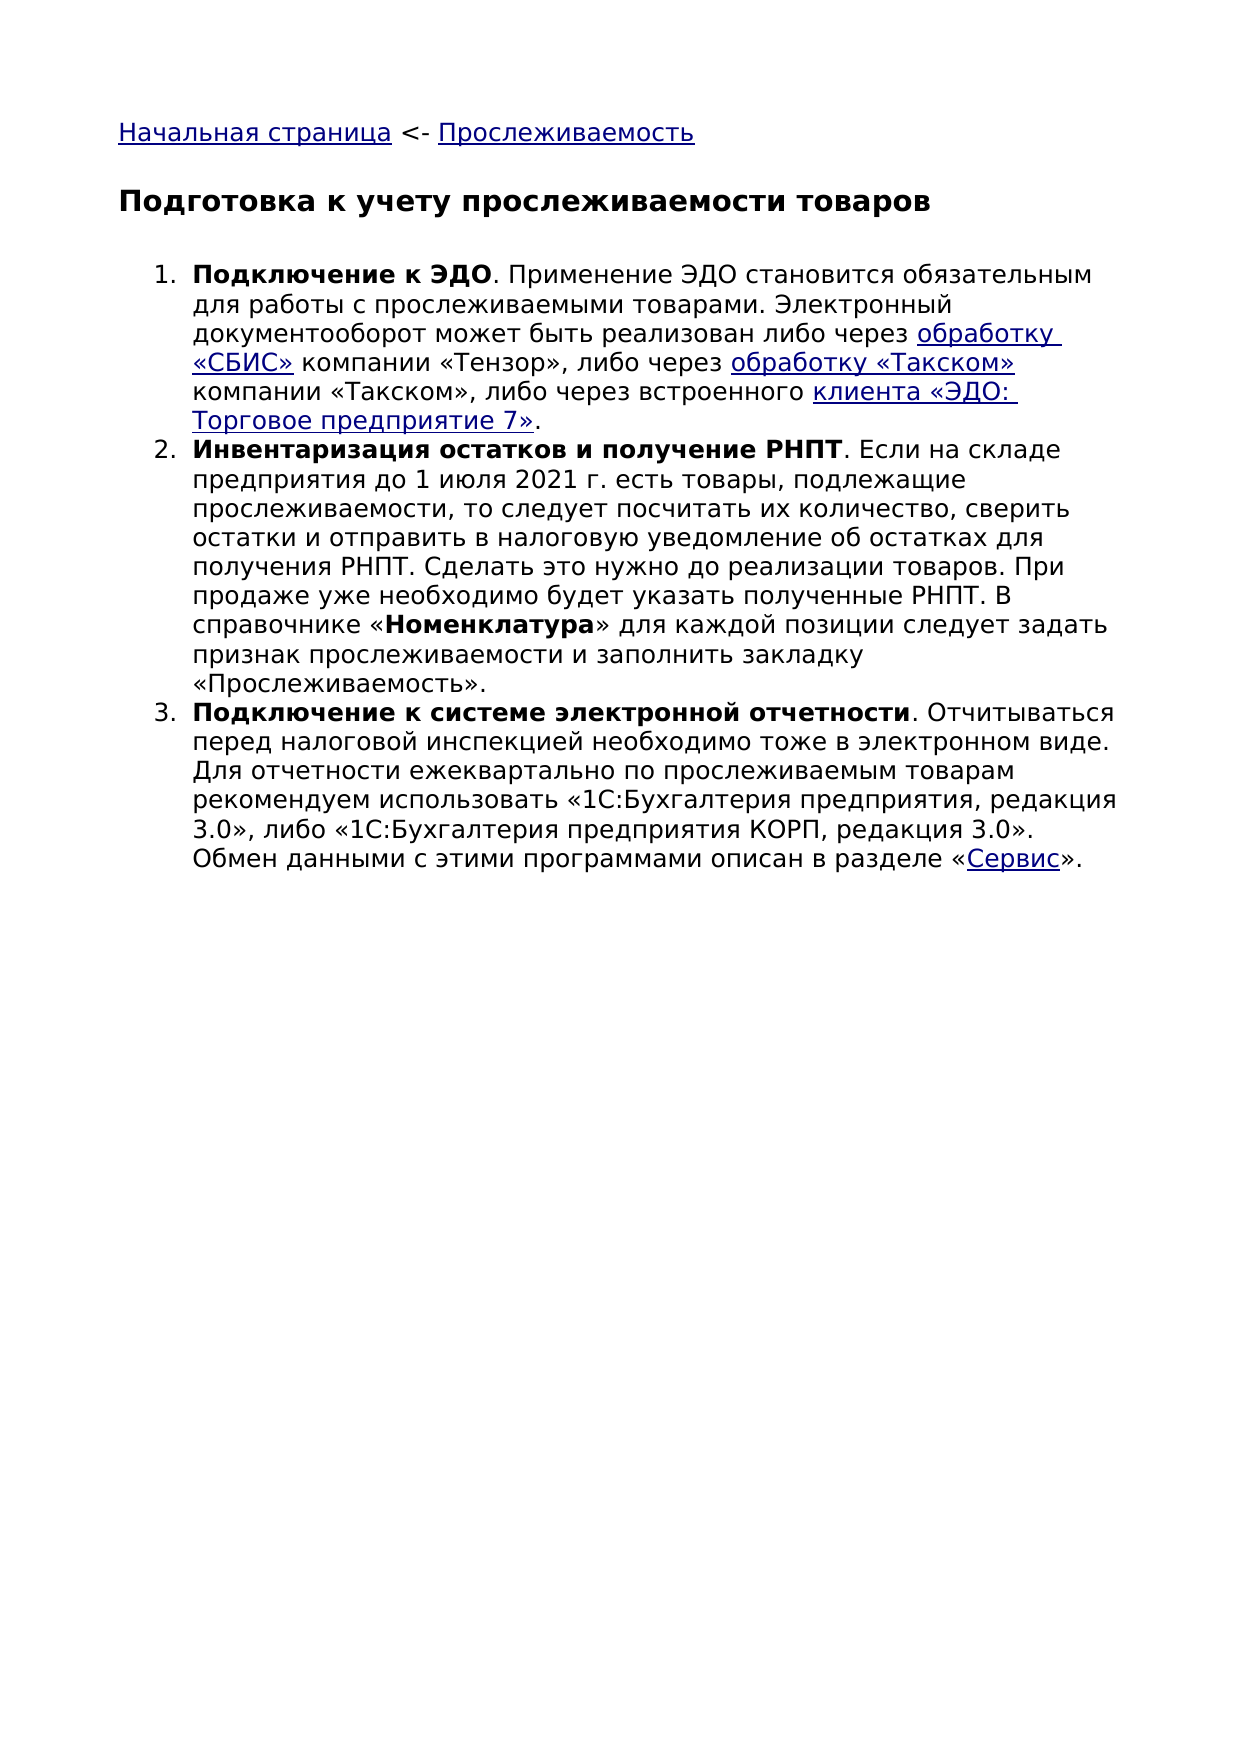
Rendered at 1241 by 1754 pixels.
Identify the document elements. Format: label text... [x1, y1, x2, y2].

list Инвентаризация остатков и получение РНПТ. Если на складе предприятия до 1 июля 2021 г. есть товары, подлежащие прослеживаемости, то следует посчитать их количество, сверить остатки и отправить в налоговую уведомление об остатках для получения РНПТ. Сделать это нужно до реализации товаров. При продаже уже необходимо будет указать полученные РНПТ. В справочнике «Номенклатура» для каждой позиции следует задать признак прослеживаемости и заполнить закладку «Прослеживаемость». [177, 436, 1122, 698]
subtitle Подготовка к учету прослеживаемости товаров [118, 185, 1122, 219]
text Начальная страница <- Прослеживаемость [118, 118, 1122, 147]
list Подключение к ЭДО. Применение ЭДО становится обязательным для работы с прослеживаемыми товарами. Электронный документооборот может быть реализован либо через обработку «СБИС» компании «Тензор», либо через обработку «Такском» компании «Такском», либо через встроенного клиента «ЭДО: Торговое предприятие 7». [177, 261, 1122, 436]
list Подключение к системе электронной отчетности. Отчитываться перед налоговой инспекцией необходимо тоже в электронном виде. Для отчетности ежеквартально по прослеживаемым товарам рекомендуем использовать «1С:Бухгалтерия предприятия, редакция 3.0», либо «1С:Бухгалтерия предприятия КОРП, редакция 3.0». Обмен данными с этими программами описан в разделе «Сервис». [177, 698, 1122, 873]
